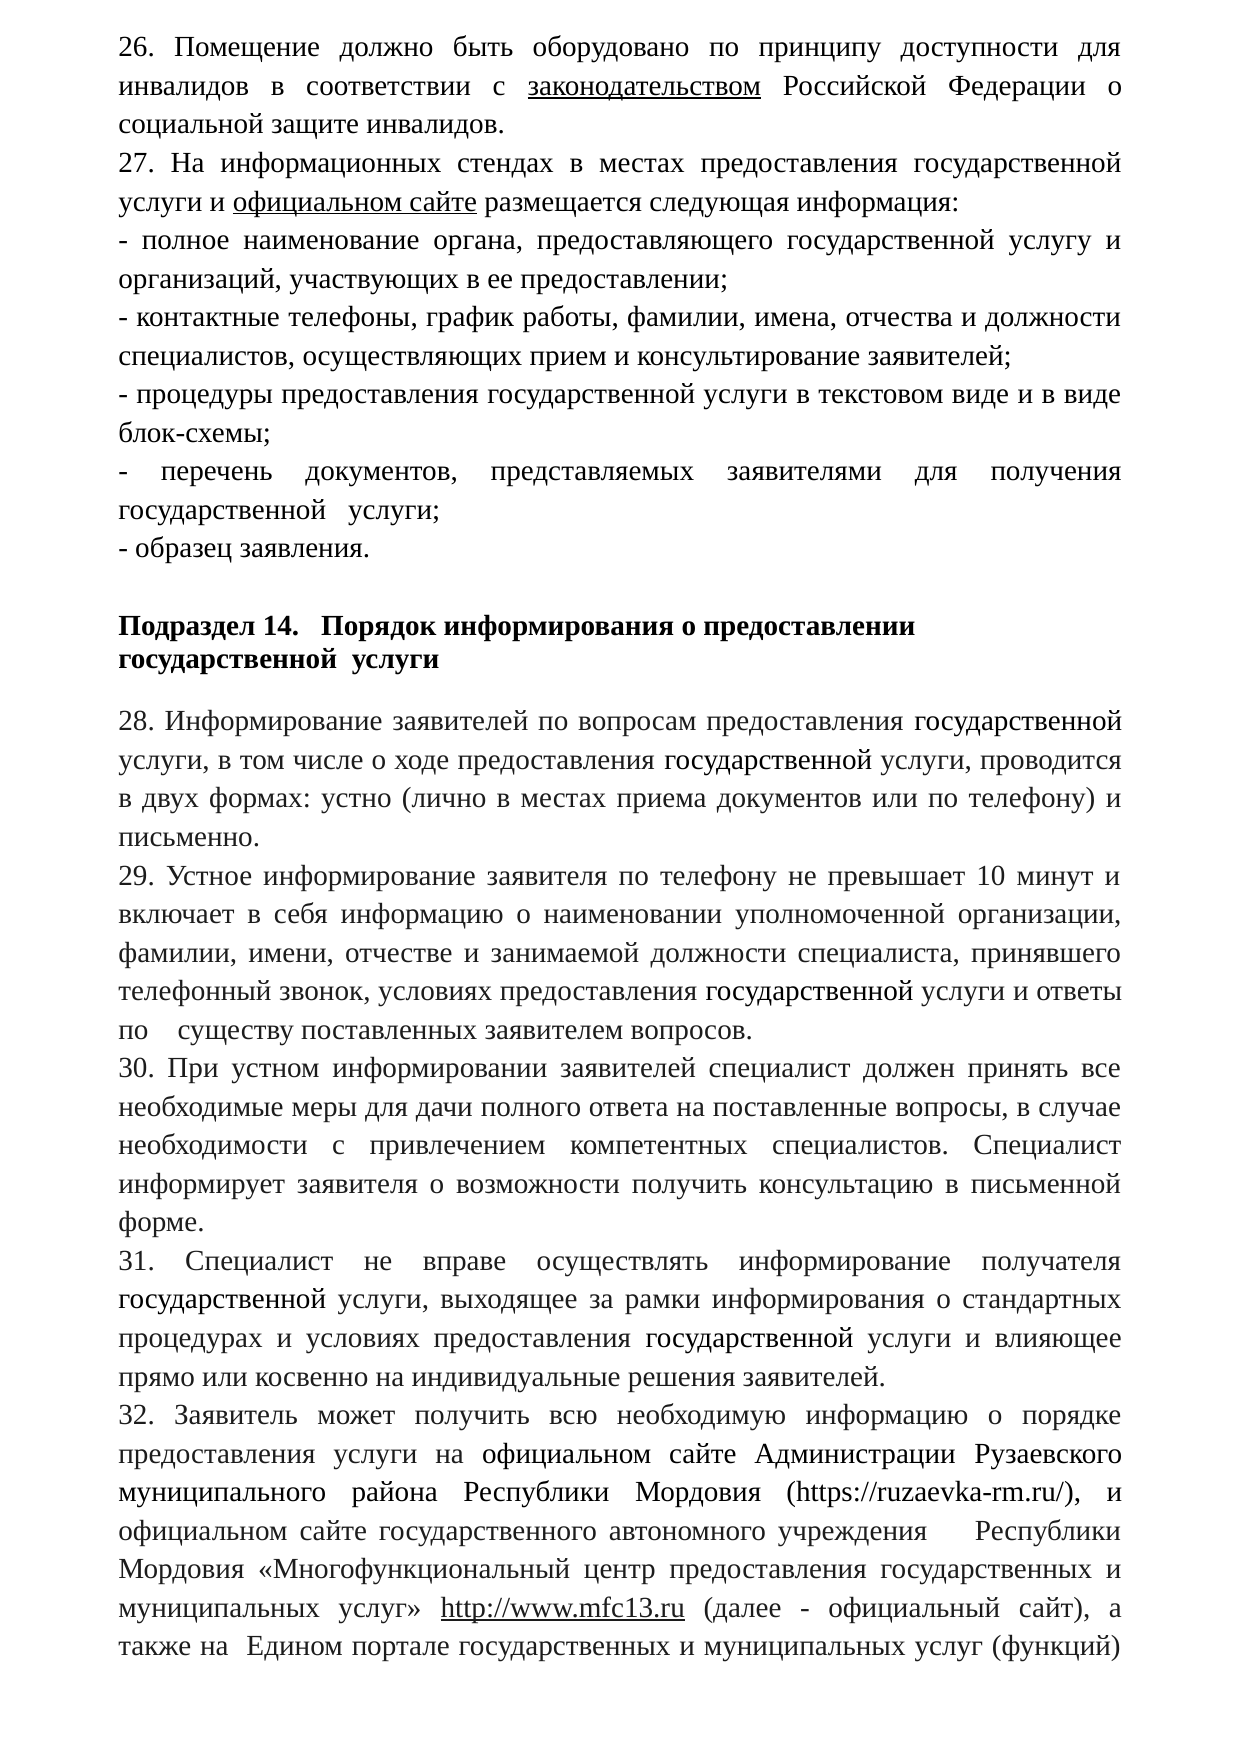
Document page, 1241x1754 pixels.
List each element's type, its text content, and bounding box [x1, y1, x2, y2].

text 31. Специалист не вправе осуществлять информирование получателя государственной услуги, выходящее за рамки информирования о стандартных процедурах и условиях предоставления государственной услуги и влияющее прямо или косвенно на индивидуальные решения заявителей. [118, 1243, 1122, 1392]
text 29. Устное информирование заявителя по телефону не превышает 10 минут и включает в себя информацию о наименовании уполномоченной организации, фамилии, имени, отчестве и занимаемой должности специалиста, принявшего телефонный звонок, условиях предоставления государственной услуги и ответы по существу поставленных заявителем вопросов. [118, 858, 1122, 1045]
text 32. Заявитель может получить всю необходимую информацию о порядке предоставления услуги на официальном сайте Администрации Рузаевского муниципального района Республики Мордовия (https://ruzaevka-rm.ru/), и официальном сайте государственного автономного учреждения Республики Мордовия «Многофункциональный центр предоставления государственных и муниципальных услуг» http://www.mfc13.ru (далее - официальный сайт), а также на Едином портале государственных и муниципальных услуг (функций) [118, 1397, 1122, 1662]
text - процедуры предоставления государственной услуги в текстовом виде и в виде блок-схемы; [118, 376, 1122, 448]
text Подраздел 14. Порядок информирования о предоставлении государственной услуги [118, 608, 1122, 675]
text 28. Информирование заявителей по вопросам предоставления государственной услуги, в том числе о ходе предоставления государственной услуги, проводится в двух формах: устно (лично в местах приема документов или по телефону) и письменно. [118, 703, 1122, 853]
text - полное наименование органа, предоставляющего государственной услугу и организаций, участвующих в ее предоставлении; [118, 222, 1122, 294]
text - перечень документов, представляемых заявителями для получения государственной услуги; [118, 453, 1122, 526]
text 27. На информационных стендах в местах предоставления государственной услуги и официальном сайте размещается следующая информация: [118, 145, 1122, 217]
text 30. При устном информировании заявителей специалист должен принять все необходимые меры для дачи полного ответа на поставленные вопросы, в случае необходимости с привлечением компетентных специалистов. Специалист информирует заявителя о возможности получить консультацию в письменной форме. [118, 1050, 1122, 1238]
text 26. Помещение должно быть оборудовано по принципу доступности для инвалидов в соответствии с законодательством Российской Федерации о социальной защите инвалидов. [118, 29, 1122, 140]
text - контактные телефоны, график работы, фамилии, имена, отчества и должности специалистов, осуществляющих прием и консультирование заявителей; [118, 299, 1122, 371]
text - образец заявления. [118, 531, 1122, 564]
